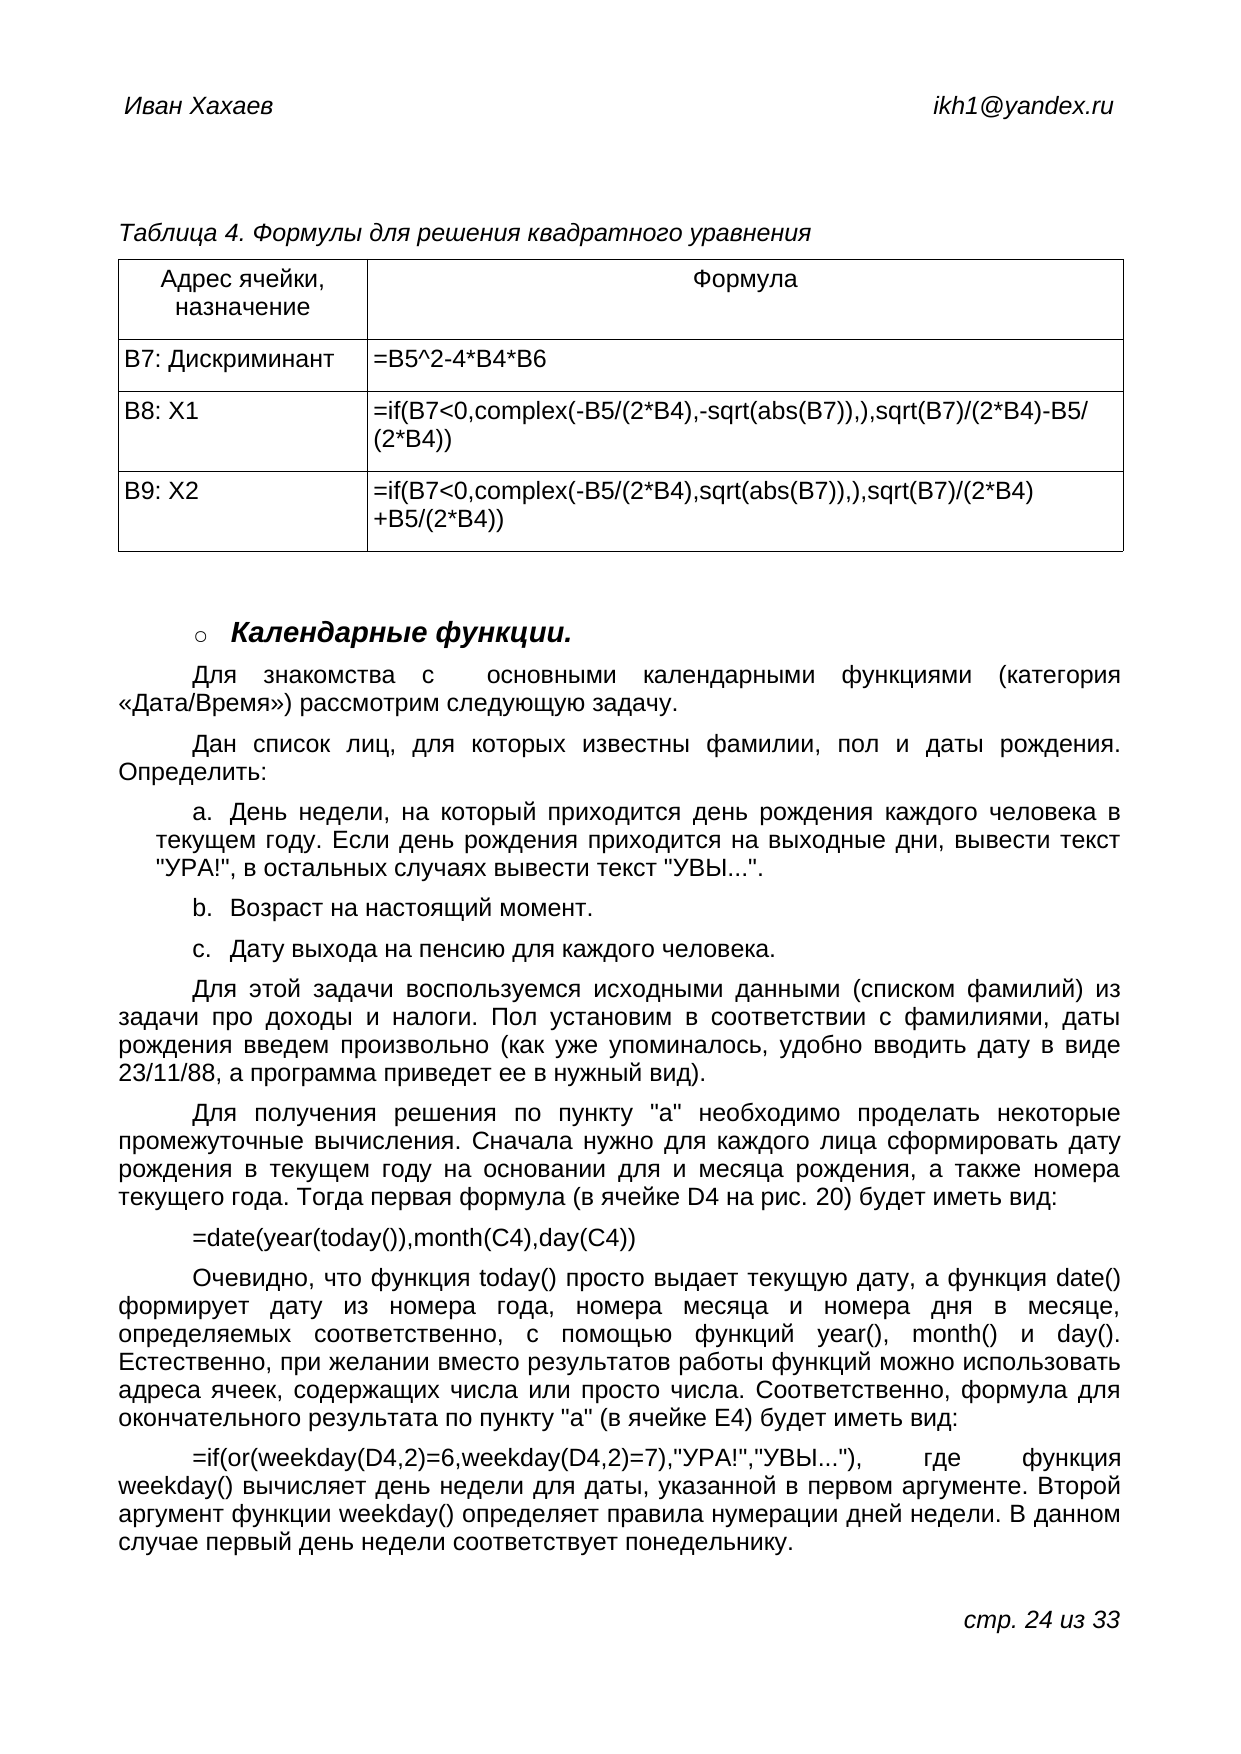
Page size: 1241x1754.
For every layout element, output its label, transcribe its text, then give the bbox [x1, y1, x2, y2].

list Возраст на настоящий момент. [118, 894, 1122, 922]
table_header Формула [368, 260, 1123, 339]
text Очевидно, что функция today() просто выдает текущую дату, а функция date() формирует дату из номера года, номера месяца и номера дня в месяце, определяемых соответственно, с помощью функций year(), month() и day(). Естественно, при желании вместо результатов работы функций можно использовать адреса ячеек, содержащих числа или просто числа. Соответственно, формула для окончательного результата по пункту "а" (в ячейке E4) будет иметь вид: [118, 1264, 1122, 1431]
text =IF(OR(WEEKDAY(D4,2)=6,WEEKDAY(D4,2)=7),"УРА!","УВЫ..."), где функция weekday() вычисляет день недели для даты, указанной в первом аргументе. Второй аргумент функции weekday() определяет правила нумерации дней недели. В данном случае первый день недели соответствует понедельнику. [118, 1444, 1122, 1555]
text Таблица 4. Формулы для решения квадратного уравнения [118, 218, 1122, 246]
table_cell =if(B7<0,complex(-B5/(2*B4),-sqrt(abs(B7)),),sqrt(B7)/(2*B4)-B5/(2*B4)) [368, 392, 1123, 471]
text =DATE(YEAR(TODAY()),MONTH(C4),DAY(C4)) [118, 1223, 1122, 1251]
table_cell B7: Дискриминант [119, 340, 367, 391]
list Дату выхода на пенсию для каждого человека. [118, 934, 1122, 962]
text Дан список лиц, для которых известны фамилии, пол и даты рождения. Определить: [118, 729, 1122, 785]
text Для знакомства с основными календарными функциями (категория «Дата/Время») рассмотрим следующую задачу. [118, 661, 1122, 717]
table_cell =B5^2-4*B4*B6 [368, 340, 1123, 391]
table_cell B9: X2 [119, 472, 367, 551]
text Для этой задачи воспользуемся исходными данными (списком фамилий) из задачи про доходы и налоги. Пол установим в соответствии с фамилиями, даты рождения введем произвольно (как уже упоминалось, удобно вводить дату в виде 23/11/88, а программа приведет ее в нужный вид). [118, 975, 1122, 1087]
table_header Адрес ячейки, назначение [119, 260, 367, 339]
text Для получения решения по пункту "a" необходимо проделать некоторые промежуточные вычисления. Сначала нужно для каждого лица сформировать дату рождения в текущем году на основании для и месяца рождения, а также номера текущего года. Тогда первая формула (в ячейке D4 на рис. 20) будет иметь вид: [118, 1099, 1122, 1211]
subtitle Календарные функции. [193, 616, 1122, 649]
table_cell =if(B7<0,complex(-B5/(2*B4),sqrt(abs(B7)),),sqrt(B7)/(2*B4) +B5/(2*B4)) [368, 472, 1123, 551]
list День недели, на который приходится день рождения каждого человека в текущем году. Если день рождения приходится на выходные дни, вывести текст "УРА!", в остальных случаях вывести текст "УВЫ...". [118, 798, 1122, 882]
table_cell B8: X1 [119, 392, 367, 471]
